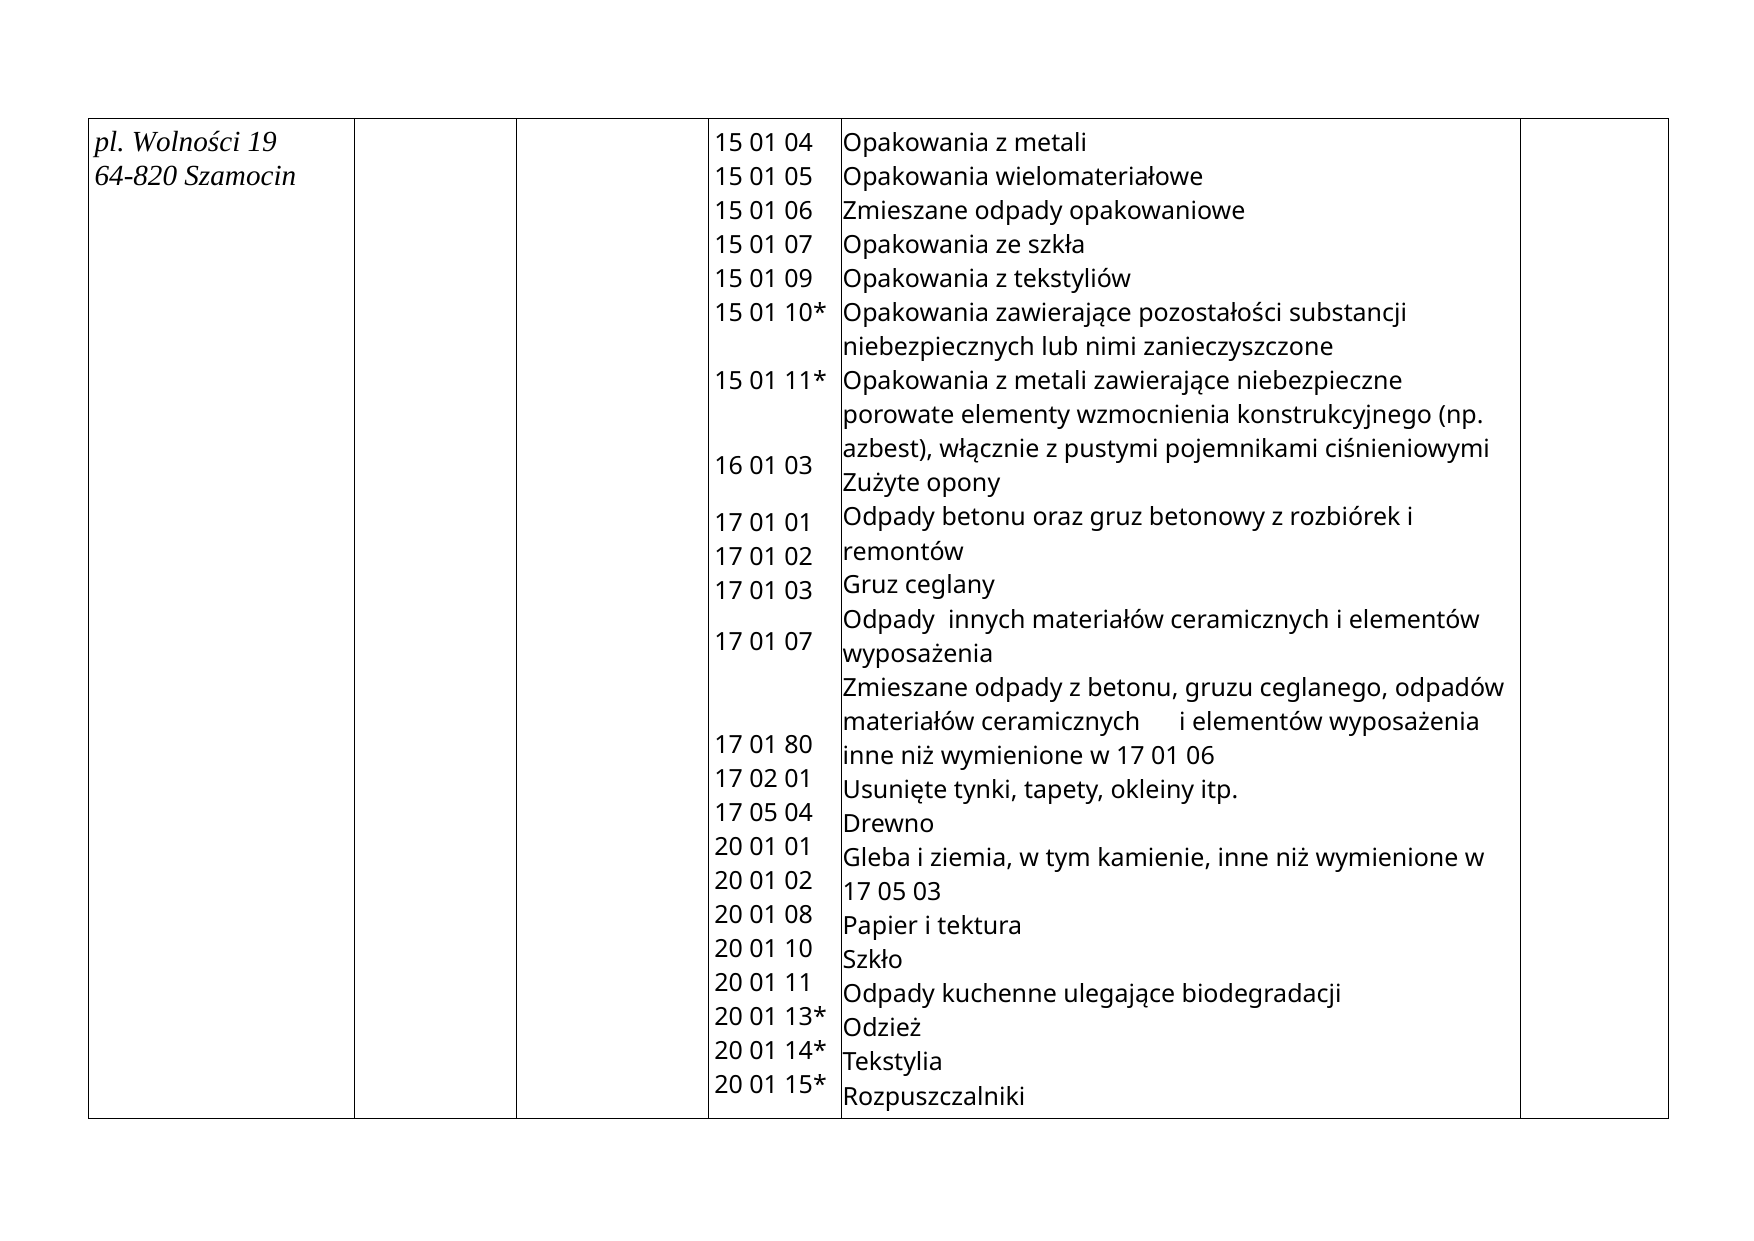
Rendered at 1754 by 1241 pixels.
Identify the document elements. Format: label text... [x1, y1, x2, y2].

table_cell Opakowania z metali Opakowania wielomateriałowe Zmieszane odpady opakowaniowe Opakowania ze szkła Opakowania z tekstyliów Opakowania zawierające pozostałości substancji niebezpiecznych lub nimi zanieczyszczone Opakowania z metali zawierające niebezpieczne porowate elementy wzmocnienia konstrukcyjnego (np. azbest), włącznie z pustymi pojemnikami ciśnieniowymi Zużyte opony Odpady betonu oraz gruz betonowy z rozbiórek i remontów Gruz ceglany Odpady innych materiałów ceramicznych i elementów wyposażenia Zmieszane odpady z betonu, gruzu ceglanego, odpadów materiałów ceramicznych i elementów wyposażenia inne niż wymienione w 17 01 06 Usunięte tynki, tapety, okleiny itp. Drewno Gleba i ziemia, w tym kamienie, inne niż wymienione w 17 05 03 Papier i tektura Szkło Odpady kuchenne ulegające biodegradacji Odzież Tekstylia Rozpuszczalniki [842, 119, 1520, 1118]
table_cell [355, 119, 516, 1118]
table_cell 15 01 04 15 01 05 15 01 06 15 01 07 15 01 09 15 01 10* 15 01 11* 16 01 03 17 01 01 17 01 02 17 01 03 17 01 07 17 01 80 17 02 01 17 05 04 20 01 01 20 01 02 20 01 08 20 01 10 20 01 11 20 01 13* 20 01 14* 20 01 15* [709, 119, 841, 1118]
table_cell [517, 119, 708, 1118]
table_cell pl. Wolności 19 64-820 Szamocin [89, 119, 354, 1118]
table_cell [1521, 119, 1668, 1118]
